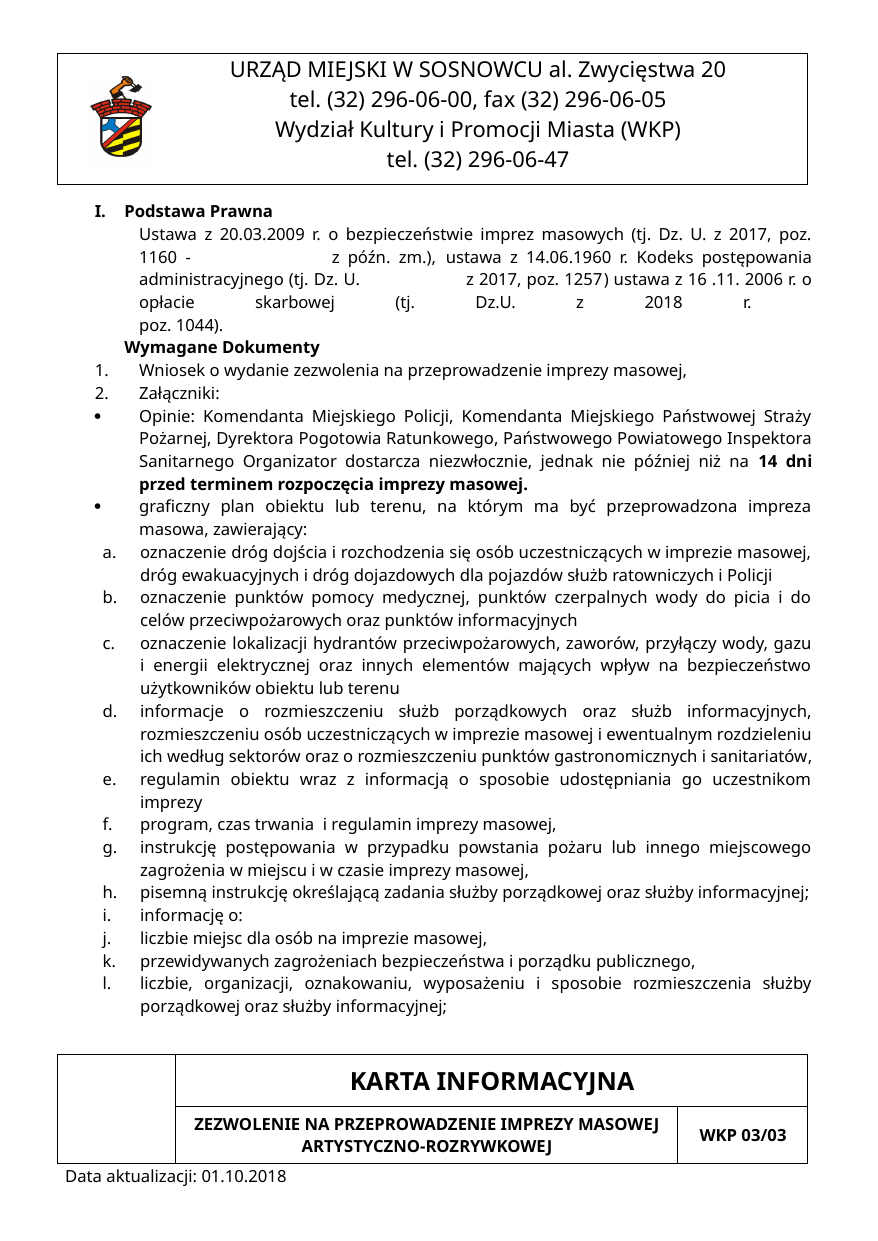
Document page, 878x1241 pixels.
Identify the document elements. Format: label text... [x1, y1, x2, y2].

list oznaczenie lokalizacji hydrantów przeciwpożarowych, zaworów, przyłączy wody, gazu i energii elektrycznej oraz innych elementów mających wpływ na bezpieczeństwo użytkowników obiektu lub terenu [102, 631, 812, 699]
subtitle Wniosek o wydanie zezwolenia na przeprowadzenie imprezy masowej, [94, 359, 812, 381]
list program, czas trwania i regulamin imprezy masowej, [102, 813, 812, 836]
list liczbie, organizacji, oznakowaniu, wyposażeniu i sposobie rozmieszczenia służby porządkowej oraz służby informacyjnej; [102, 972, 812, 1017]
list regulamin obiektu wraz z informacją o sposobie udostępniania go uczestnikom imprezy [102, 767, 812, 813]
list pisemną instrukcję określającą zadania służby porządkowej oraz służby informacyjnej; [102, 881, 812, 904]
list graficzny plan obiektu lub terenu, na którym ma być przeprowadzona impreza masowa, zawierający: [94, 495, 812, 540]
list informację o: [102, 904, 812, 926]
list Opinie: Komendanta Miejskiego Policji, Komendanta Miejskiego Państwowej Straży Pożarnej, Dyrektora Pogotowia Ratunkowego, Państwowego Powiatowego Inspektora Sanitarnego Organizator dostarcza niezwłocznie, jednak nie później niż na 14 dni przed terminem rozpoczęcia imprezy masowej. [94, 404, 812, 495]
list Załączniki: [94, 381, 812, 404]
list oznaczenie dróg dojścia i rozchodzenia się osób uczestniczących w imprezie masowej, dróg ewakuacyjnych i dróg dojazdowych dla pojazdów służb ratowniczych i Policji [102, 540, 812, 586]
list liczbie miejsc dla osób na imprezie masowej, [102, 926, 812, 949]
text Ustawa z 20.03.2009 r. o bezpieczeństwie imprez masowych (tj. Dz. U. z 2017, poz. 1160 - z późn. zm.), ustawa z 14.06.1960 r. Kodeks postępowania administracyjnego (tj. Dz. U. z 2017, poz. 1257) ustawa z 16 .11. 2006 r. o opłacie skarbowej (tj. Dz.U. z 2018 r. poz. 1044). [139, 222, 812, 336]
list oznaczenie punktów pomocy medycznej, punktów czerpalnych wody do picia i do celów przeciwpożarowych oraz punktów informacyjnych [102, 586, 812, 631]
list przewidywanych zagrożeniach bezpieczeństwa i porządku publicznego, [102, 949, 812, 972]
picture [90, 76, 152, 173]
list informacje o rozmieszczeniu służb porządkowych oraz służb informacyjnych, rozmieszczeniu osób uczestniczących w imprezie masowej i ewentualnym rozdzieleniu ich według sektorów oraz o rozmieszczeniu punktów gastronomicznych i sanitariatów, [102, 699, 812, 767]
list instrukcję postępowania w przypadku powstania pożaru lub innego miejscowego zagrożenia w miejscu i w czasie imprezy masowej, [102, 836, 812, 881]
text Wymagane Dokumenty [65, 336, 812, 359]
list Podstawa Prawna [94, 200, 812, 222]
